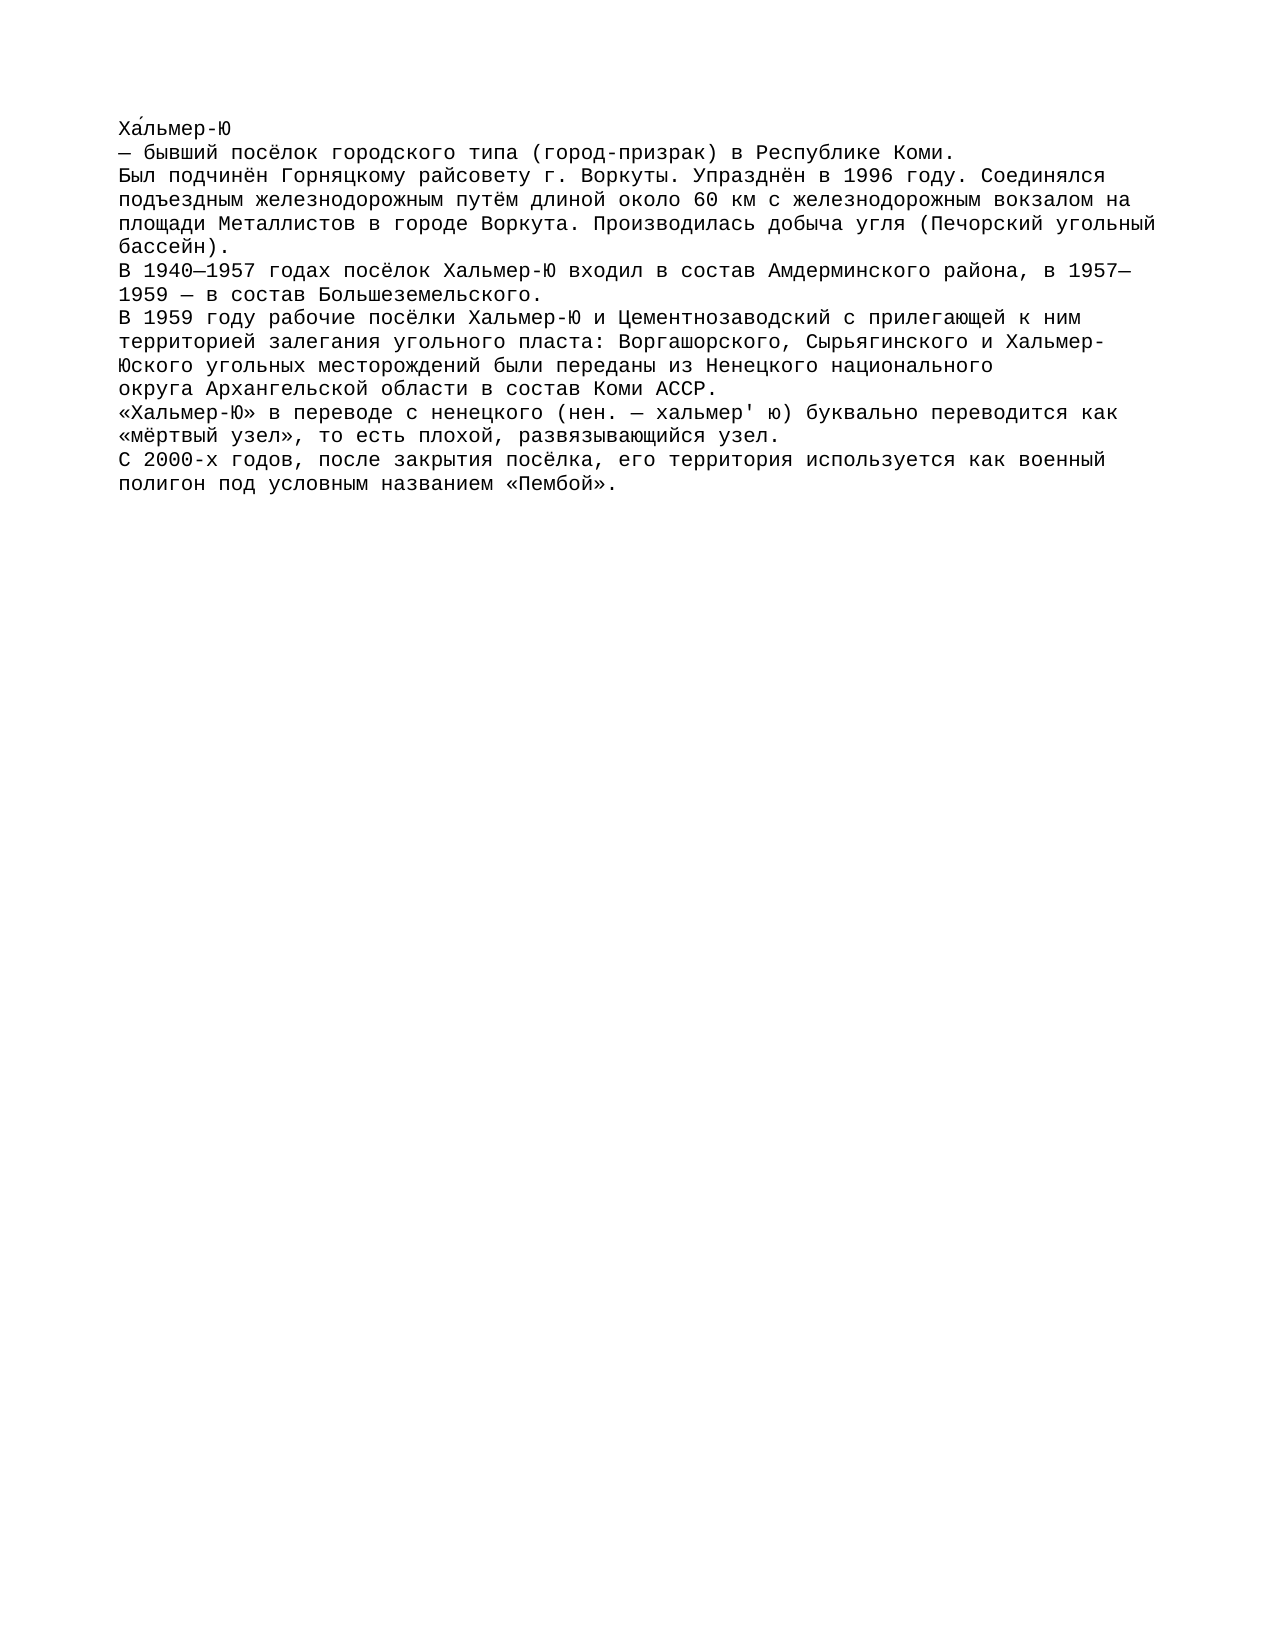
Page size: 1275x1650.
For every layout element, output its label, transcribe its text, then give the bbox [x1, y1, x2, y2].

text Был подчинён Горняцкому райсовету г. Воркуты. Упразднён в 1996 году. Соединялся подъездным железнодорожным путём длиной около 60 км с железнодорожным вокзалом на площади Металлистов в городе Воркута. Производилась добыча угля (Печорский угольный бассейн). [118, 165, 1157, 260]
text округа Архангельской области в состав Коми АССР. [118, 378, 1157, 402]
text В 1959 году рабочие посёлки Хальмер-Ю и Цементнозаводский с прилегающей к ним территорией залегания угольного пласта: Воргашорского, Сырьягинского и Хальмер- Юского угольных месторождений были переданы из Ненецкого национального [118, 307, 1157, 378]
text — бывший посёлок городского типа (город-призрак) в Республике Коми. [118, 142, 1157, 165]
text Ха́льмер-Ю [118, 118, 1157, 142]
text «Хальмер-Ю» в переводе с ненецкого (нен. — хальмер' ю) буквально переводится как «мёртвый узел», то есть плохой, развязывающийся узел. [118, 402, 1157, 449]
text С 2000-х годов, после закрытия посёлка, его территория используется как военный полигон под условным названием «Пембой». [118, 449, 1157, 496]
text В 1940—1957 годах посёлок Хальмер-Ю входил в состав Амдерминского района, в 1957—1959 — в состав Большеземельского. [118, 260, 1157, 307]
